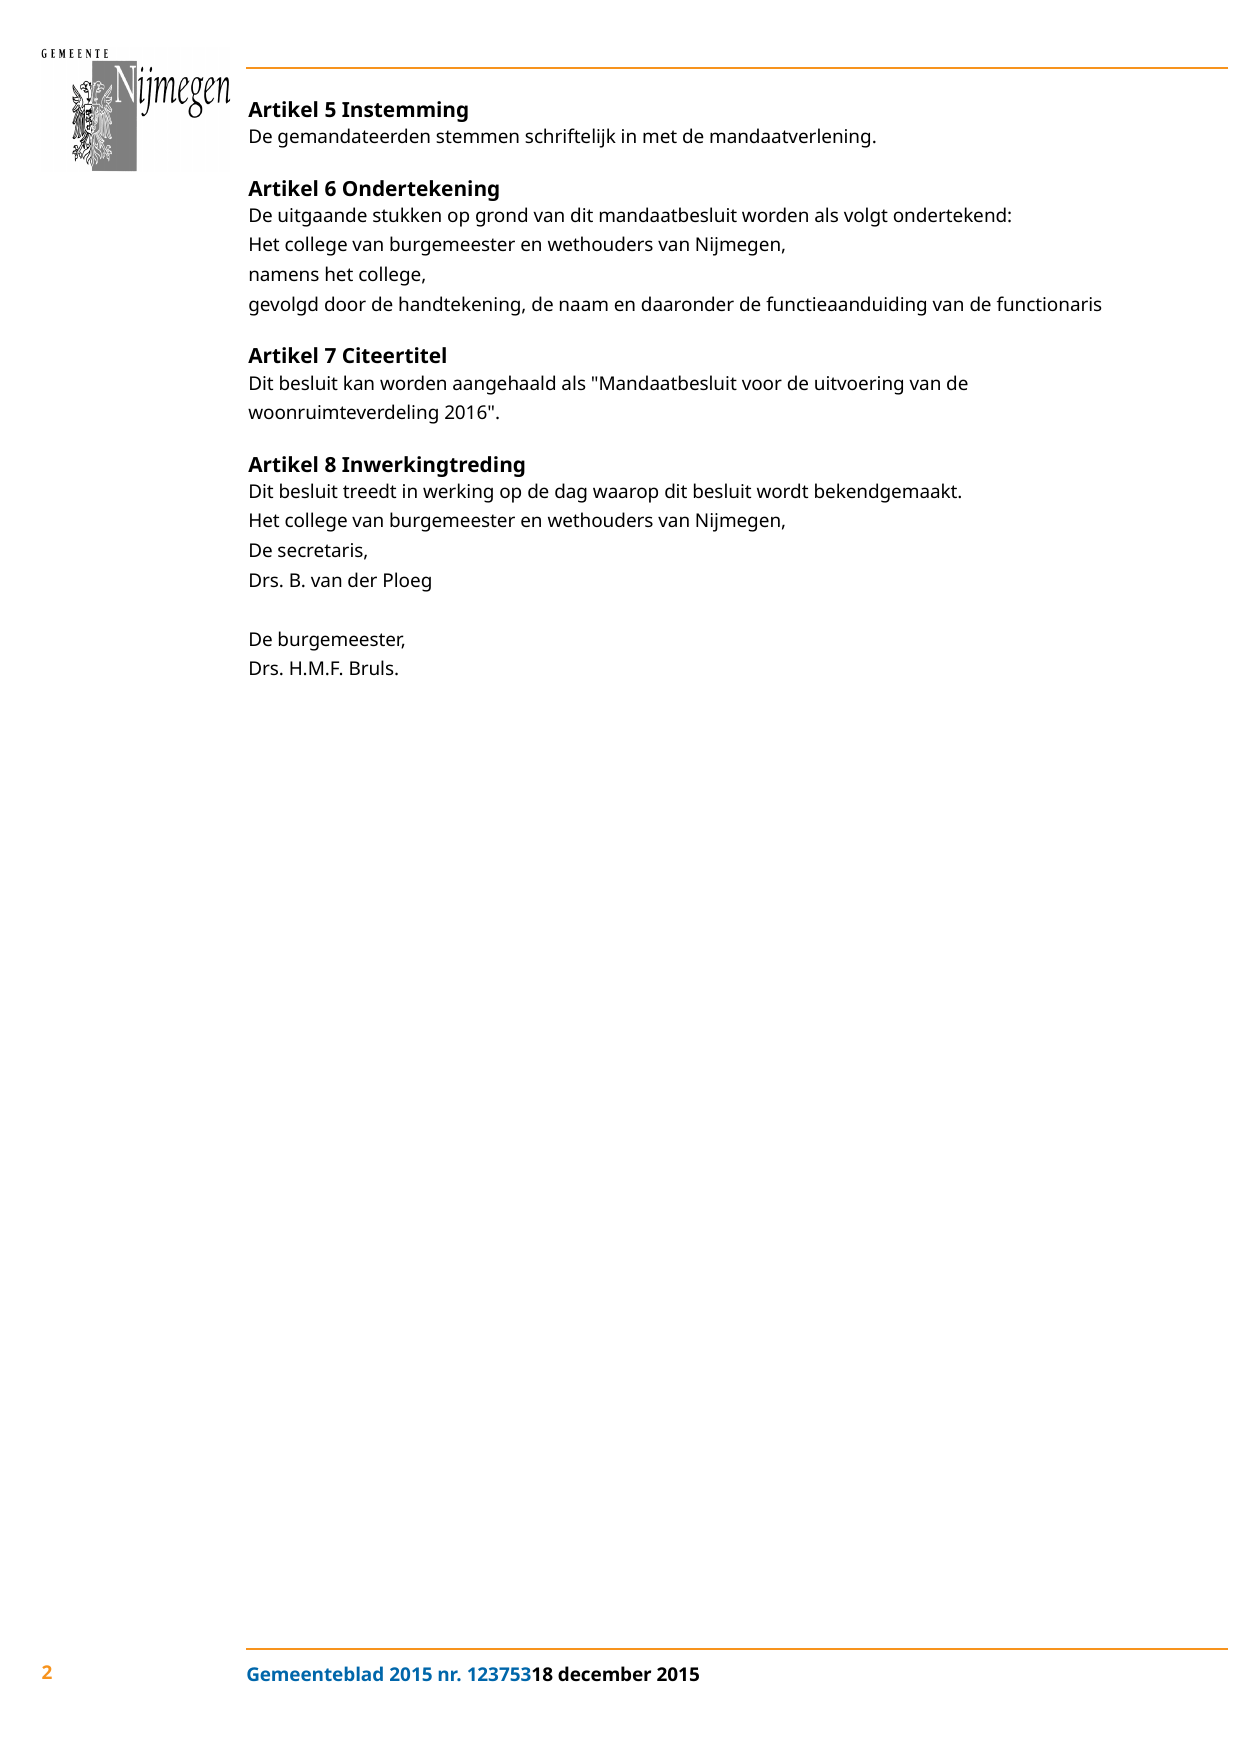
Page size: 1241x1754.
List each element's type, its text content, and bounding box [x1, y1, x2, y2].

text De uitgaande stukken op grond van dit mandaatbesluit worden als volgt ondertekend: [248, 202, 1152, 228]
text De secretaris, [248, 537, 1152, 563]
text Artikel 7 Citeertitel [248, 341, 1152, 370]
text Artikel 5 Instemming [248, 95, 1152, 123]
text Artikel 6 Ondertekening [248, 174, 1152, 202]
text Drs. B. van der Ploeg [248, 567, 1152, 593]
text Artikel 8 Inwerkingtreding [248, 450, 1152, 478]
text De gemandateerden stemmen schriftelijk in met de mandaatverlening. [248, 123, 1152, 149]
text Het college van burgemeester en wethouders van Nijmegen, [248, 232, 1152, 257]
text gevolgd door de handtekening, de naam en daaronder de functieaanduiding van de functionaris [248, 291, 1152, 317]
text Dit besluit treedt in werking op de dag waarop dit besluit wordt bekendgemaakt. [248, 478, 1152, 504]
text Dit besluit kan worden aangehaald als "Mandaatbesluit voor de uitvoering van de woonruimteverdeling 2016". [248, 370, 1152, 425]
text Drs. H.M.F. Bruls. [248, 656, 1152, 681]
text namens het college, [248, 261, 1152, 287]
picture [41, 47, 231, 172]
text De burgemeester, [248, 626, 1152, 652]
text Het college van burgemeester en wethouders van Nijmegen, [248, 508, 1152, 533]
